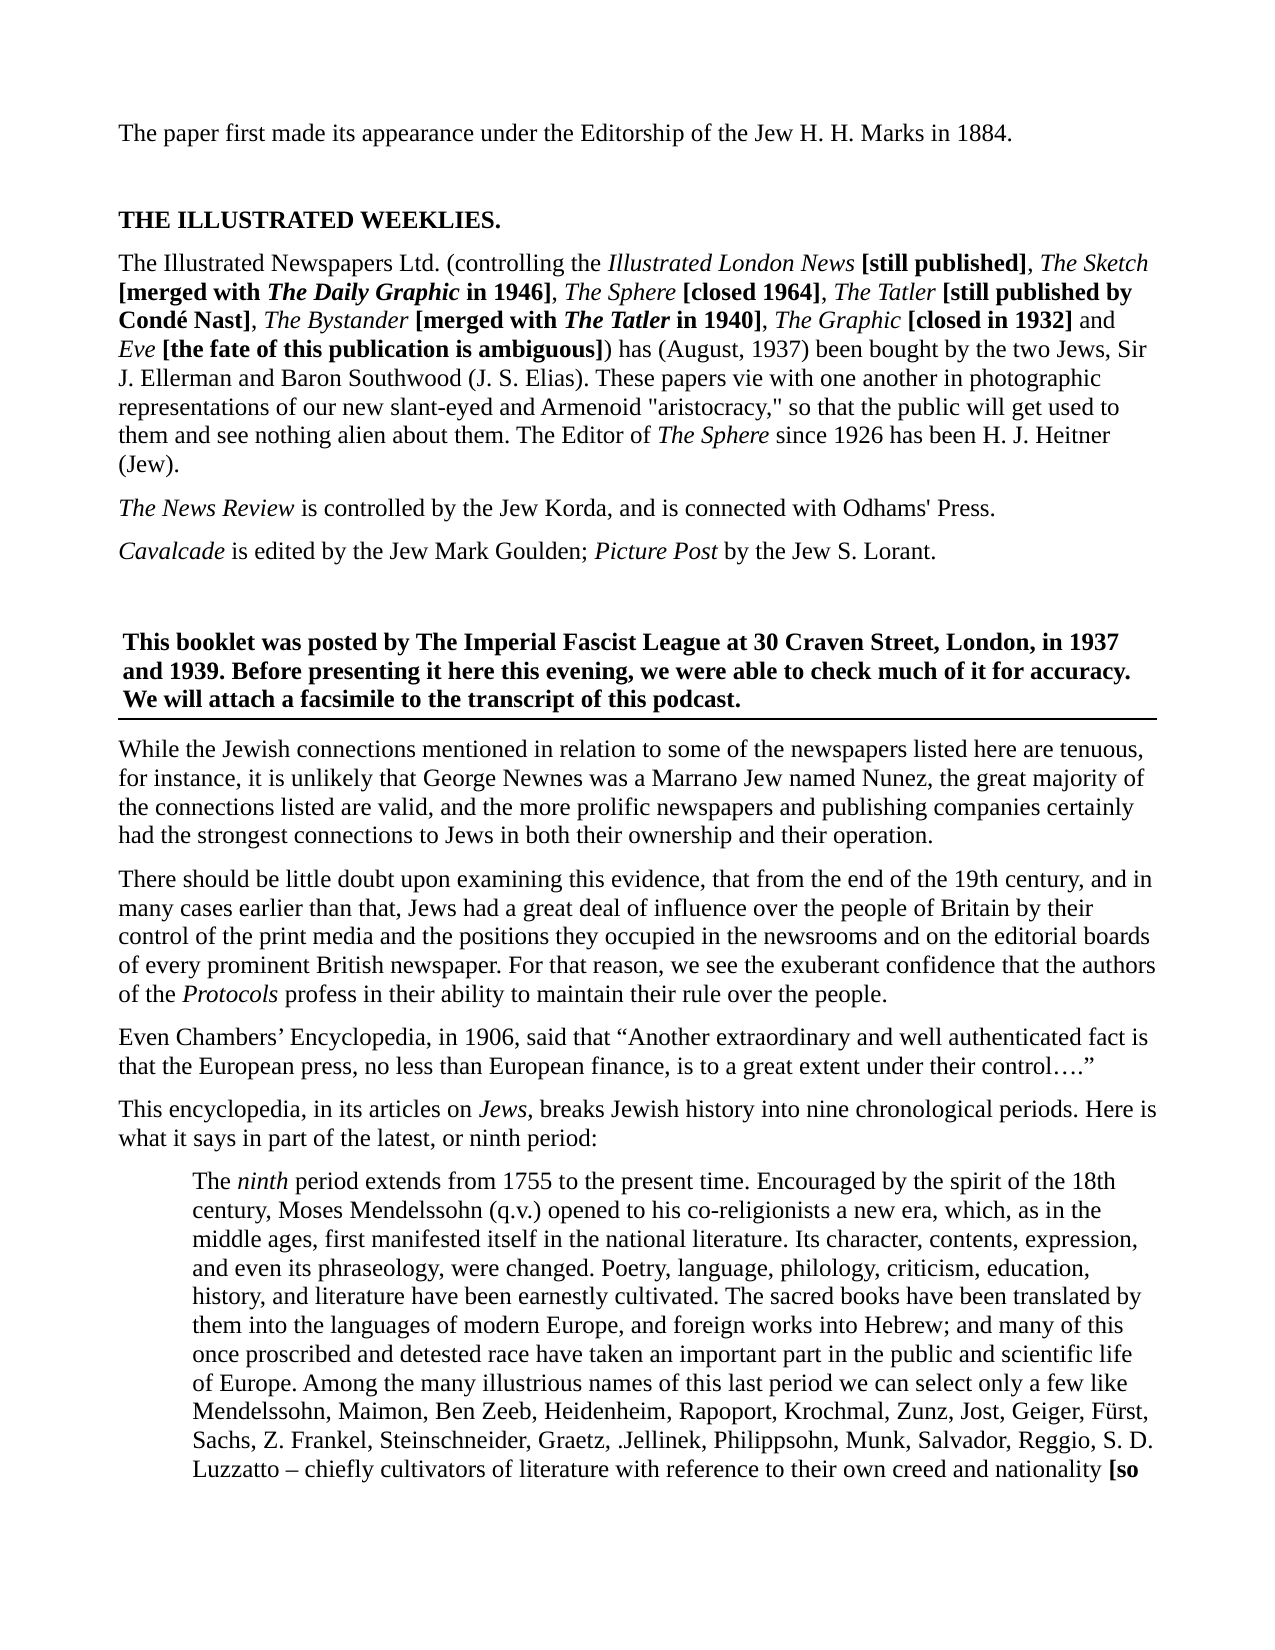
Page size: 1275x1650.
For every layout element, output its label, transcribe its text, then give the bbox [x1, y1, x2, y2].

text THE ILLUSTRATED WEEKLIES. [118, 205, 1157, 233]
text The Illustrated Newspapers Ltd. (controlling the Illustrated London News [still published], The Sketch [merged with The Daily Graphic in 1946], The Sphere [closed 1964], The Tatler [still published by Condé Nast], The Bystander [merged with The Tatler in 1940], The Graphic [closed in 1932] and Eve [the fate of this publication is ambiguous]) has (August, 1937) been bought by the two Jews, Sir J. Ellerman and Baron Southwood (J. S. Elias). These papers vie with one another in photographic representations of our new slant-eyed and Armenoid "aristocracy," so that the public will get used to them and see nothing alien about them. The Editor of The Sphere since 1926 has been H. J. Heitner (Jew). [118, 248, 1157, 478]
text This encyclopedia, in its articles on Jews, breaks Jewish history into nine chronological periods. Here is what it says in part of the latest, or ninth period: [118, 1094, 1157, 1152]
text The paper first made its appearance under the Editorship of the Jew H. H. Marks in 1884. [118, 118, 1157, 147]
text While the Jewish connections mentioned in relation to some of the newspapers listed here are tenuous, for instance, it is unlikely that George Newnes was a Marrano Jew named Nunez, the great majority of the connections listed are valid, and the more prolific newspapers and publishing companies certainly had the strongest connections to Jews in both their ownership and their operation. [118, 734, 1157, 849]
text The News Review is controlled by the Jew Korda, and is connected with Odhams' Press. [118, 493, 1157, 521]
text This booklet was posted by The Imperial Fascist League at 30 Craven Street, London, in 1937 and 1939. Before presenting it here this evening, we were able to check much of it for accuracy. We will attach a facsimile to the transcript of this podcast. [118, 623, 1157, 718]
text Cavalcade is edited by the Jew Mark Goulden; Picture Post by the Jew S. Lorant. [118, 536, 1157, 565]
text There should be little doubt upon examining this evidence, that from the end of the 19th century, and in many cases earlier than that, Jews had a great deal of influence over the people of Britain by their control of the print media and the positions they occupied in the newsrooms and on the editorial boards of every prominent British newspaper. For that reason, we see the exuberant confidence that the authors of the Protocols profess in their ability to maintain their rule over the people. [118, 864, 1157, 1008]
text Even Chambers’ Encyclopedia, in 1906, said that “Another extraordinary and well authenticated fact is that the European press, no less than European finance, is to a great extent under their control….” [118, 1022, 1157, 1080]
text The ninth period extends from 1755 to the present time. Encouraged by the spirit of the 18th century, Moses Mendelssohn (q.v.) opened to his co-religionists a new era, which, as in the middle ages, first manifested itself in the national literature. Its character, contents, expression, and even its phraseology, were changed. Poetry, language, philology, criticism, education, history, and literature have been earnestly cultivated. The sacred books have been translated by them into the languages of modern Europe, and foreign works into Hebrew; and many of this once proscribed and detested race have taken an important part in the public and scientific life of Europe. Among the many illustrious names of this last period we can select only a few like Mendelssohn, Maimon, Ben Zeeb, Heidenheim, Rapoport, Krochmal, Zunz, Jost, Geiger, Fürst, Sachs, Z. Frankel, Steinschneider, Graetz, .Jellinek, Philippsohn, Munk, Salvador, Reggio, S. D. Luzzatto – chiefly cultivators of literature with reference to their own creed and nationality [so [192, 1166, 1157, 1483]
